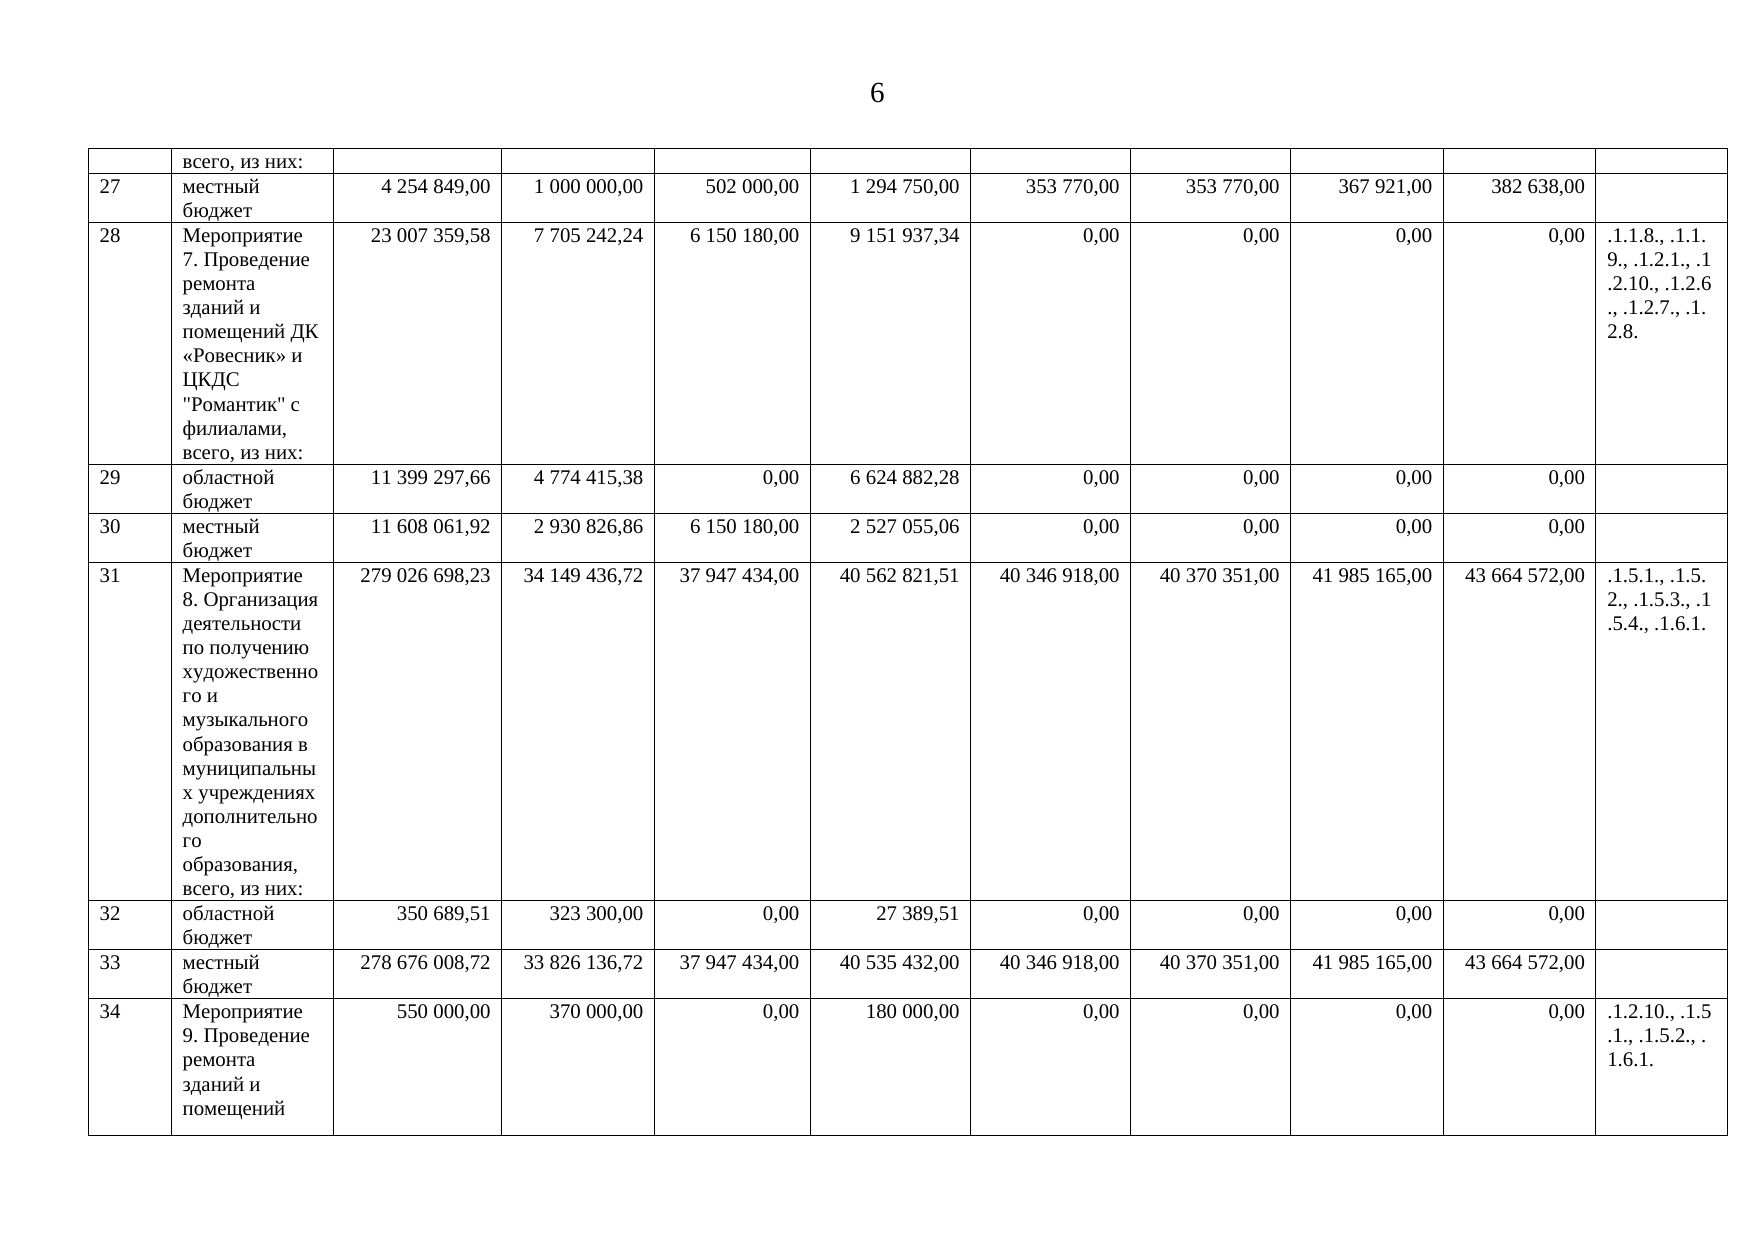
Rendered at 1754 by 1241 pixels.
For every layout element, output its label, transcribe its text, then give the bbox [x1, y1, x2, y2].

table_cell 29 [89, 465, 171, 513]
table_cell 4 254 849,00 [334, 174, 501, 222]
table_cell 40 346 918,00 [971, 563, 1130, 900]
table_cell 40 562 821,51 [811, 563, 970, 900]
table_cell 6 624 882,28 [811, 465, 970, 513]
table_cell 4 774 415,38 [502, 465, 654, 513]
table_cell 0,00 [971, 514, 1130, 562]
table_cell 40 535 432,00 [811, 950, 970, 998]
table_cell [811, 149, 970, 173]
table_cell 9 151 937,34 [811, 223, 970, 464]
table_cell Мероприятие 9. Проведение ремонта зданий и помещений [172, 999, 333, 1135]
table_cell местный бюджет [172, 174, 333, 222]
table_cell 0,00 [1131, 999, 1290, 1135]
table_cell 43 664 572,00 [1444, 950, 1595, 998]
table_cell [1596, 901, 1727, 949]
table_cell 27 [89, 174, 171, 222]
table_cell 41 985 165,00 [1291, 950, 1443, 998]
table_cell 0,00 [1291, 223, 1443, 464]
table_cell 0,00 [655, 999, 810, 1135]
table_cell 40 346 918,00 [971, 950, 1130, 998]
table_cell [1131, 149, 1290, 173]
table_cell 0,00 [655, 465, 810, 513]
table_cell 0,00 [1291, 901, 1443, 949]
table_cell 353 770,00 [1131, 174, 1290, 222]
table_cell 323 300,00 [502, 901, 654, 949]
table_cell 0,00 [971, 223, 1130, 464]
table_cell 37 947 434,00 [655, 563, 810, 900]
table_cell 0,00 [1291, 999, 1443, 1135]
table_cell [502, 149, 654, 173]
table_cell 0,00 [1131, 901, 1290, 949]
table_cell 30 [89, 514, 171, 562]
table_cell 33 826 136,72 [502, 950, 654, 998]
table_cell [1291, 149, 1443, 173]
table_cell 0,00 [971, 901, 1130, 949]
table_cell 43 664 572,00 [1444, 563, 1595, 900]
table_cell 0,00 [1444, 999, 1595, 1135]
table_cell 0,00 [1444, 514, 1595, 562]
table_cell 23 007 359,58 [334, 223, 501, 464]
table_cell [1596, 514, 1727, 562]
table_cell 40 370 351,00 [1131, 950, 1290, 998]
table_cell областной бюджет [172, 465, 333, 513]
table_cell 0,00 [1131, 514, 1290, 562]
table_cell 1 000 000,00 [502, 174, 654, 222]
table_cell областной бюджет [172, 901, 333, 949]
table_cell [334, 149, 501, 173]
table_cell [1596, 465, 1727, 513]
table_cell 11 399 297,66 [334, 465, 501, 513]
table_cell местный бюджет [172, 514, 333, 562]
table_cell 0,00 [971, 465, 1130, 513]
table_cell 28 [89, 223, 171, 464]
table_cell 382 638,00 [1444, 174, 1595, 222]
table_cell 502 000,00 [655, 174, 810, 222]
table_cell 0,00 [1444, 901, 1595, 949]
table_cell 6 150 180,00 [655, 223, 810, 464]
table_cell 0,00 [1444, 465, 1595, 513]
table_cell 1 294 750,00 [811, 174, 970, 222]
table_cell 0,00 [1131, 223, 1290, 464]
table_cell 367 921,00 [1291, 174, 1443, 222]
table_cell 0,00 [1444, 223, 1595, 464]
table_cell [971, 149, 1130, 173]
table_cell 0,00 [971, 999, 1130, 1135]
table_cell .1.5.1., .1.5.2., .1.5.3., .1.5.4., .1.6.1. [1596, 563, 1727, 900]
table_cell [1596, 174, 1727, 222]
table_cell 34 149 436,72 [502, 563, 654, 900]
table_cell 550 000,00 [334, 999, 501, 1135]
table_cell 31 [89, 563, 171, 900]
table_cell 370 000,00 [502, 999, 654, 1135]
table_cell 6 150 180,00 [655, 514, 810, 562]
table_cell 27 389,51 [811, 901, 970, 949]
table_cell 33 [89, 950, 171, 998]
table_cell 278 676 008,72 [334, 950, 501, 998]
table_cell 353 770,00 [971, 174, 1130, 222]
table_cell [1596, 149, 1727, 173]
table_cell 2 527 055,06 [811, 514, 970, 562]
table_cell Мероприятие 7. Проведение ремонта зданий и помещений ДК «Ровесник» и ЦКДС "Романтик" с филиалами, всего, из них: [172, 223, 333, 464]
table_cell 34 [89, 999, 171, 1135]
table_cell .1.2.10., .1.5.1., .1.5.2., .1.6.1. [1596, 999, 1727, 1135]
table_cell 37 947 434,00 [655, 950, 810, 998]
table_cell 0,00 [1291, 465, 1443, 513]
table_cell 350 689,51 [334, 901, 501, 949]
table_cell 11 608 061,92 [334, 514, 501, 562]
table_cell [89, 149, 171, 173]
table_cell всего, из них: [172, 149, 333, 173]
table_cell 2 930 826,86 [502, 514, 654, 562]
table_cell 41 985 165,00 [1291, 563, 1443, 900]
table_cell местный бюджет [172, 950, 333, 998]
table_cell 0,00 [1291, 514, 1443, 562]
table_cell [655, 149, 810, 173]
table_cell 7 705 242,24 [502, 223, 654, 464]
table_cell 0,00 [1131, 465, 1290, 513]
table_cell 40 370 351,00 [1131, 563, 1290, 900]
table_cell 180 000,00 [811, 999, 970, 1135]
table_cell 279 026 698,23 [334, 563, 501, 900]
table_cell [1596, 950, 1727, 998]
table_cell 32 [89, 901, 171, 949]
table_cell 0,00 [655, 901, 810, 949]
table_cell Мероприятие 8. Организация деятельности по получению художественного и музыкального образования в муниципальных учреждениях дополнительного образования, всего, из них: [172, 563, 333, 900]
table_cell [1444, 149, 1595, 173]
table_cell .1.1.8., .1.1.9., .1.2.1., .1.2.10., .1.2.6., .1.2.7., .1.2.8. [1596, 223, 1727, 464]
